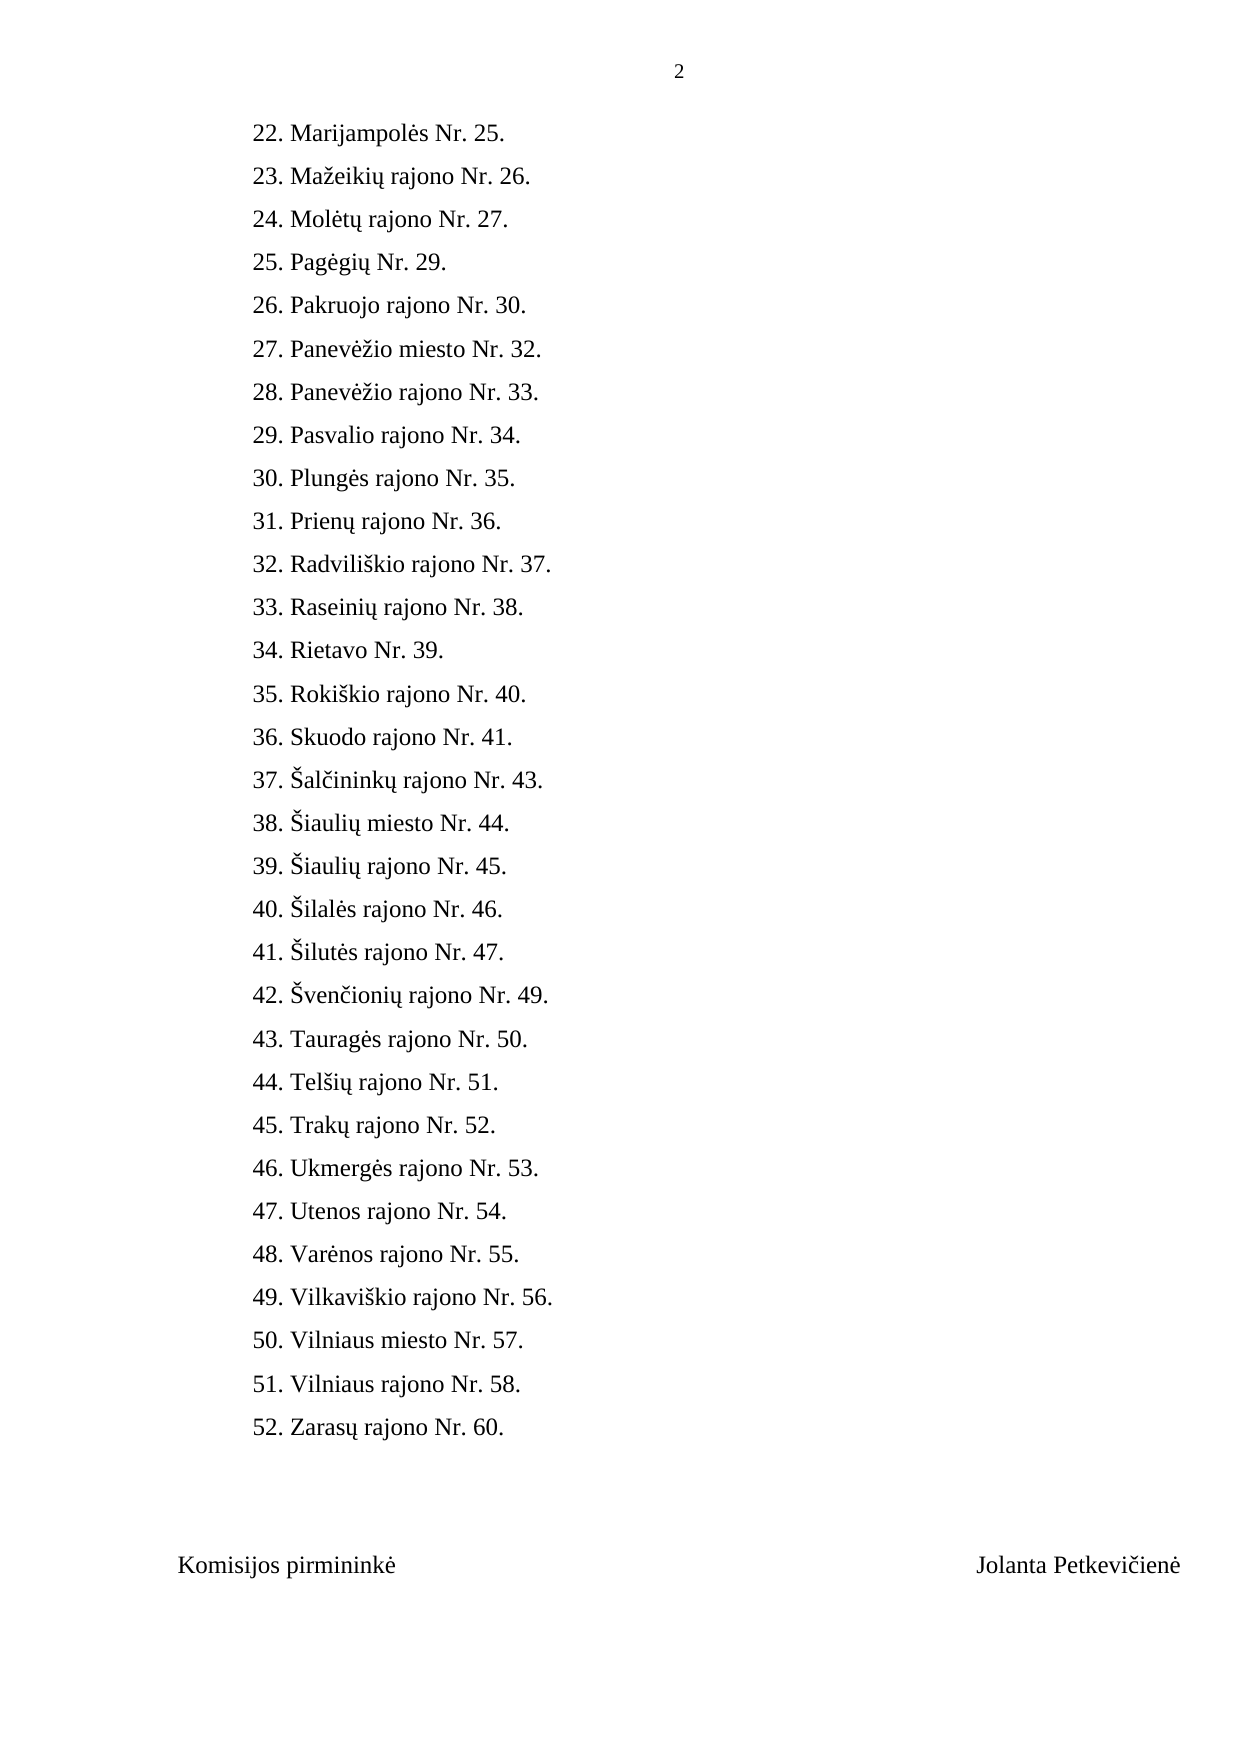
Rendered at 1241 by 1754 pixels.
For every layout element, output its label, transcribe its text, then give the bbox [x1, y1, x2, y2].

text 51. Vilniaus rajono Nr. 58. [177, 1369, 1181, 1397]
text 43. Tauragės rajono Nr. 50. [177, 1024, 1181, 1052]
text 26. Pakruojo rajono Nr. 30. [177, 291, 1181, 319]
text 30. Plungės rajono Nr. 35. [177, 463, 1181, 492]
text 25. Pagėgių Nr. 29. [177, 247, 1181, 276]
text 36. Skuodo rajono Nr. 41. [177, 722, 1181, 751]
text Komisijos pirmininkė Jolanta Petkevičienė [177, 1550, 1181, 1579]
text 27. Panevėžio miesto Nr. 32. [177, 334, 1181, 362]
text 22. Marijampolės Nr. 25. [177, 118, 1181, 147]
text 32. Radviliškio rajono Nr. 37. [177, 549, 1181, 578]
text 41. Šilutės rajono Nr. 47. [177, 937, 1181, 966]
text 46. Ukmergės rajono Nr. 53. [177, 1153, 1181, 1182]
text 47. Utenos rajono Nr. 54. [177, 1196, 1181, 1225]
text 23. Mažeikių rajono Nr. 26. [177, 161, 1181, 190]
text 38. Šiaulių miesto Nr. 44. [177, 808, 1181, 837]
text 42. Švenčionių rajono Nr. 49. [177, 981, 1181, 1009]
text 37. Šalčininkų rajono Nr. 43. [177, 765, 1181, 794]
text 28. Panevėžio rajono Nr. 33. [177, 377, 1181, 406]
text 33. Raseinių rajono Nr. 38. [177, 592, 1181, 621]
text 24. Molėtų rajono Nr. 27. [177, 204, 1181, 233]
text 39. Šiaulių rajono Nr. 45. [177, 851, 1181, 880]
text 34. Rietavo Nr. 39. [177, 636, 1181, 664]
text 40. Šilalės rajono Nr. 46. [177, 894, 1181, 923]
text 52. Zarasų rajono Nr. 60. [177, 1412, 1181, 1441]
text 49. Vilkaviškio rajono Nr. 56. [177, 1282, 1181, 1311]
text 50. Vilniaus miesto Nr. 57. [177, 1326, 1181, 1354]
text 35. Rokiškio rajono Nr. 40. [177, 679, 1181, 707]
text 44. Telšių rajono Nr. 51. [177, 1067, 1181, 1096]
text 48. Varėnos rajono Nr. 55. [177, 1239, 1181, 1268]
text 31. Prienų rajono Nr. 36. [177, 506, 1181, 535]
text 45. Trakų rajono Nr. 52. [177, 1110, 1181, 1139]
text 29. Pasvalio rajono Nr. 34. [177, 420, 1181, 449]
